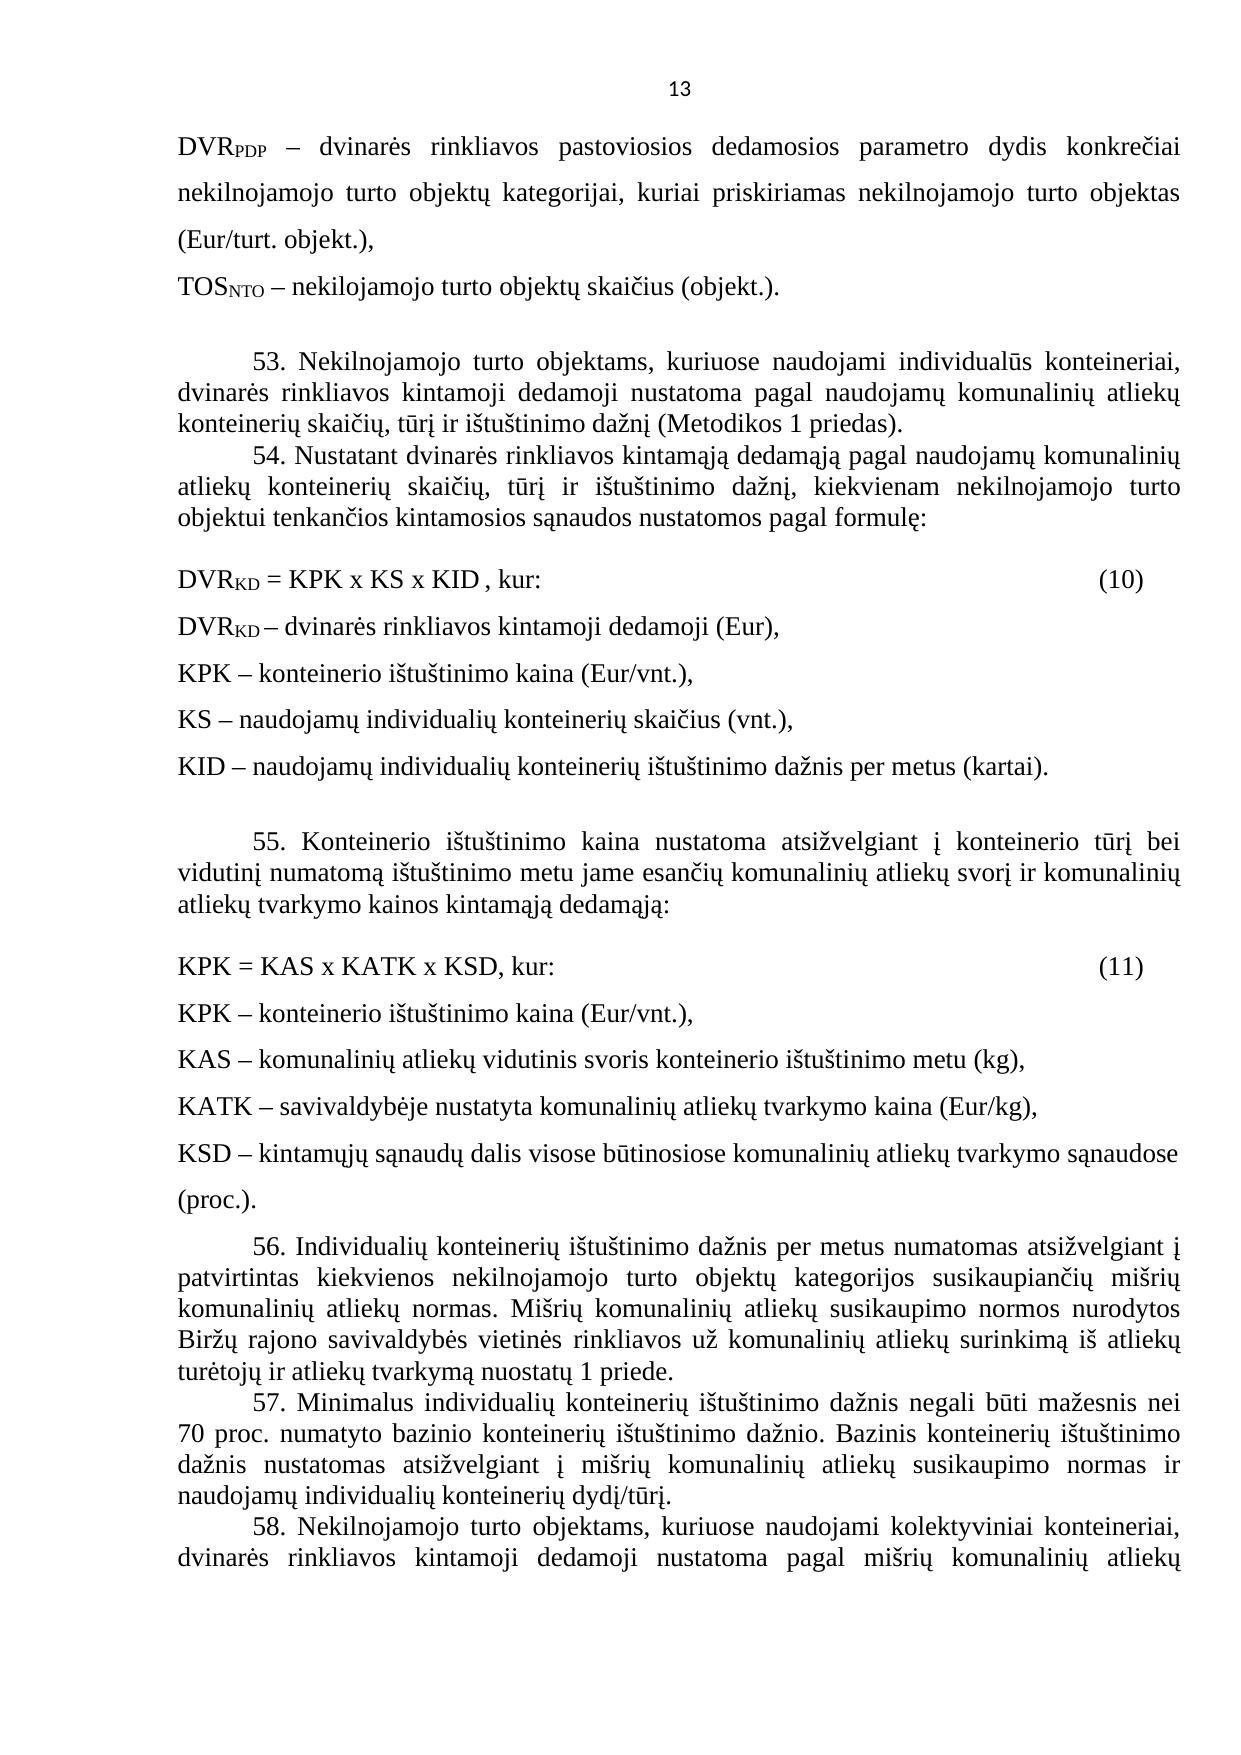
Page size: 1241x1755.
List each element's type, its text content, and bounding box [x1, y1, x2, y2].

text KSD – kintamųjų sąnaudų dalis visose būtinosiose komunalinių atliekų tvarkymo sąnaudose (proc.). [177, 1137, 1181, 1214]
text 56. Individualių konteinerių ištuštinimo dažnis per metus numatomas atsižvelgiant į patvirtintas kiekvienos nekilnojamojo turto objektų kategorijos susikaupiančių mišrių komunalinių atliekų normas. Mišrių komunalinių atliekų susikaupimo normos nurodytos Biržų rajono savivaldybės vietinės rinkliavos už komunalinių atliekų surinkimą iš atliekų turėtojų ir atliekų tvarkymą nuostatų 1 priede. [177, 1230, 1181, 1386]
text DVRKD = KPK x KS x KID , kur: (10) [177, 563, 1181, 594]
text KID – naudojamų individualių konteinerių ištuštinimo dažnis per metus (kartai). [177, 750, 1181, 781]
text DVRKD – dvinarės rinkliavos kintamoji dedamoji (Eur), [177, 610, 1181, 641]
text TOSNTO – nekilojamojo turto objektų skaičius (objekt.). [177, 270, 1181, 301]
text 54. Nustatant dvinarės rinkliavos kintamąją dedamąją pagal naudojamų komunalinių atliekų konteinerių skaičių, tūrį ir ištuštinimo dažnį, kiekvienam nekilnojamojo turto objektui tenkančios kintamosios sąnaudos nustatomos pagal formulę: [177, 439, 1181, 532]
text KPK – konteinerio ištuštinimo kaina (Eur/vnt.), [177, 997, 1181, 1028]
text 53. Nekilnojamojo turto objektams, kuriuose naudojami individualūs konteineriai, dvinarės rinkliavos kintamoji dedamoji nustatoma pagal naudojamų komunalinių atliekų konteinerių skaičių, tūrį ir ištuštinimo dažnį (Metodikos 1 priedas). [177, 345, 1181, 439]
text 58. Nekilnojamojo turto objektams, kuriuose naudojami kolektyviniai konteineriai, dvinarės rinkliavos kintamoji dedamoji nustatoma pagal mišrių komunalinių atliekų [177, 1510, 1181, 1573]
text KPK = KAS x KATK x KSD, kur: (11) [177, 950, 1181, 981]
text KPK – konteinerio ištuštinimo kaina (Eur/vnt.), [177, 657, 1181, 688]
text KAS – komunalinių atliekų vidutinis svoris konteinerio ištuštinimo metu (kg), [177, 1043, 1181, 1074]
text KS – naudojamų individualių konteinerių skaičius (vnt.), [177, 703, 1181, 734]
text KATK – savivaldybėje nustatyta komunalinių atliekų tvarkymo kaina (Eur/kg), [177, 1090, 1181, 1121]
text DVRPDP – dvinarės rinkliavos pastoviosios dedamosios parametro dydis konkrečiai nekilnojamojo turto objektų kategorijai, kuriai priskiriamas nekilnojamojo turto objektas (Eur/turt. objekt.), [177, 130, 1181, 254]
text 55. Konteinerio ištuštinimo kaina nustatoma atsižvelgiant į konteinerio tūrį bei vidutinį numatomą ištuštinimo metu jame esančių komunalinių atliekų svorį ir komunalinių atliekų tvarkymo kainos kintamąją dedamąją: [177, 825, 1181, 919]
text 57. Minimalus individualių konteinerių ištuštinimo dažnis negali būti mažesnis nei 70 proc. numatyto bazinio konteinerių ištuštinimo dažnio. Bazinis konteinerių ištuštinimo dažnis nustatomas atsižvelgiant į mišrių komunalinių atliekų susikaupimo normas ir naudojamų individualių konteinerių dydį/tūrį. [177, 1386, 1181, 1510]
